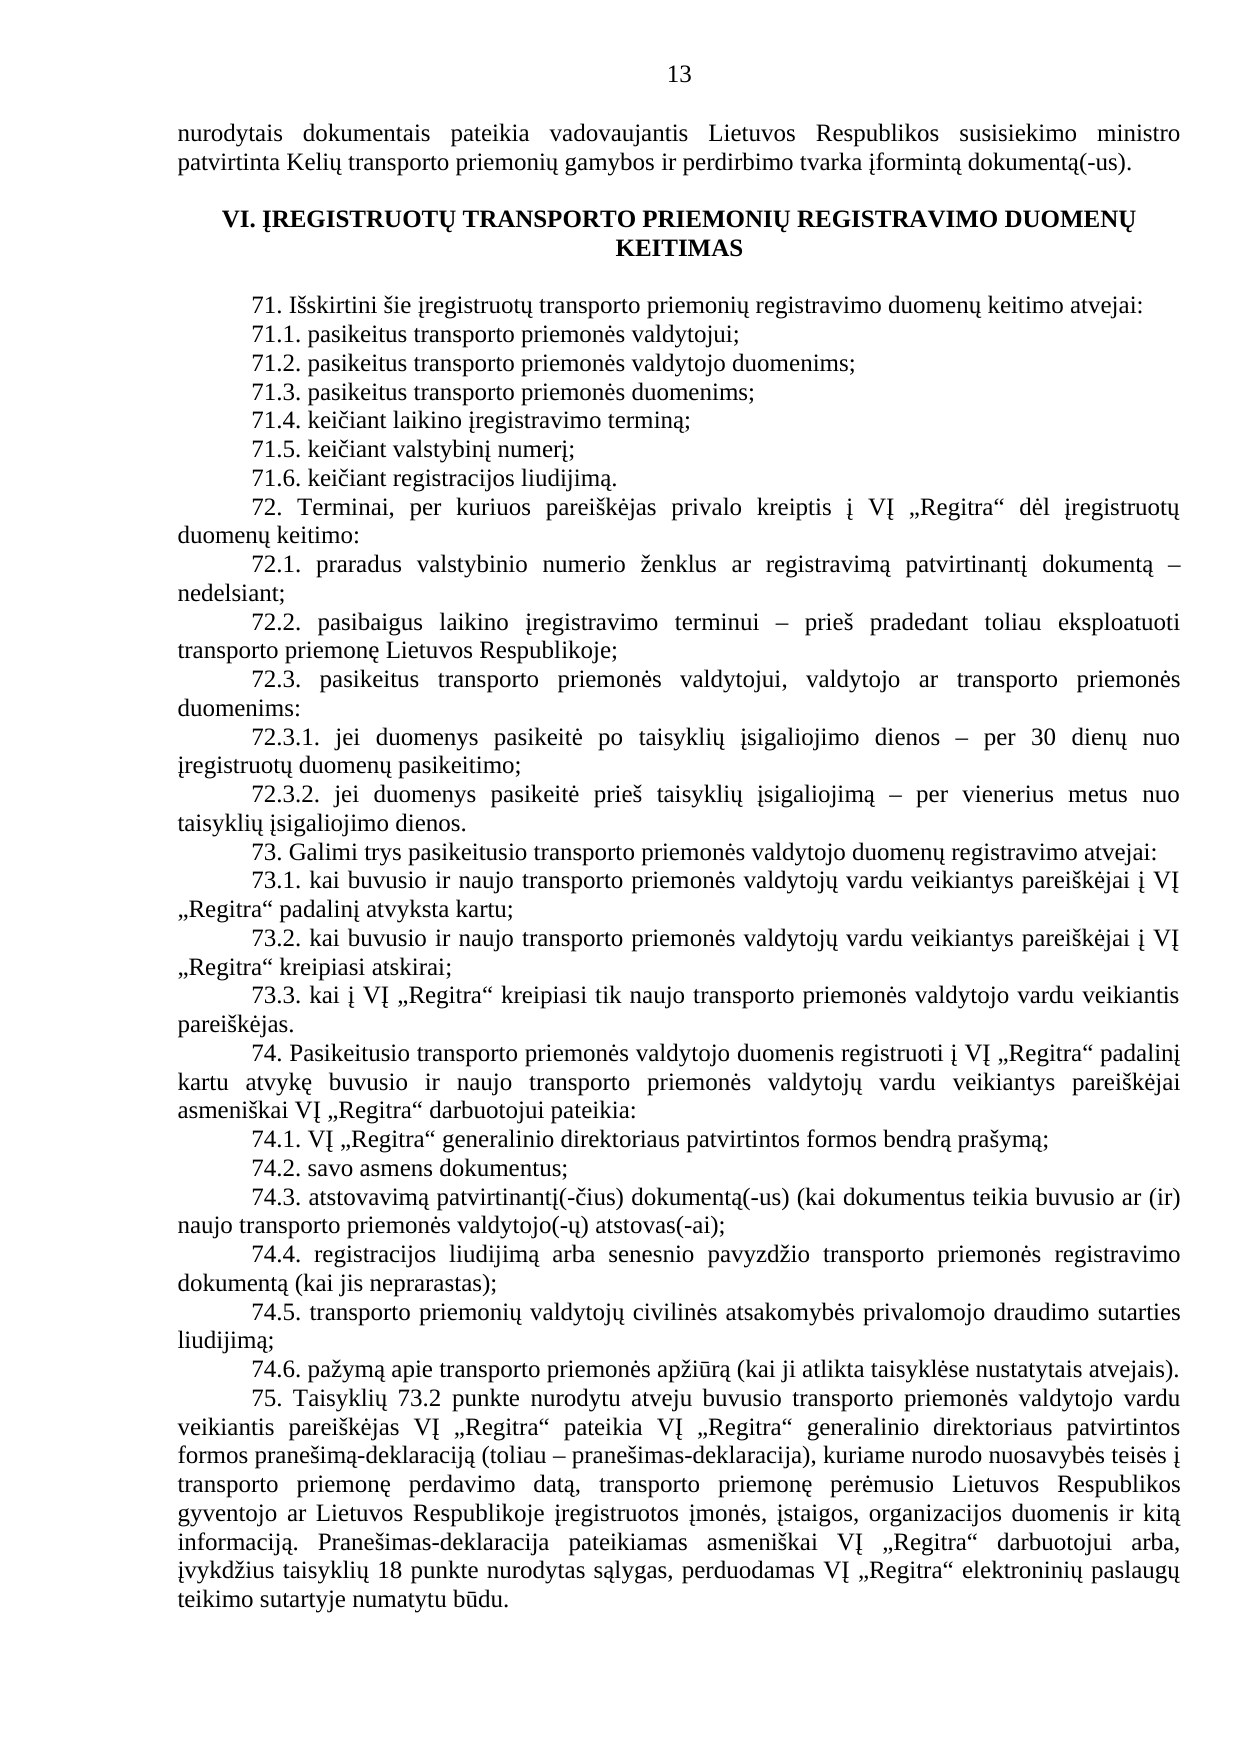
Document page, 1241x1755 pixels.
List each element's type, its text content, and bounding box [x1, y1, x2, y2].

text 71.5. keičiant valstybinį numerį; [177, 434, 1181, 463]
text 74.6. pažymą apie transporto priemonės apžiūrą (kai ji atlikta taisyklėse nustatytais atvejais). [177, 1354, 1181, 1383]
text 72.3.2. jei duomenys pasikeitė prieš taisyklių įsigaliojimą – per vienerius metus nuo taisyklių įsigaliojimo dienos. [177, 779, 1181, 837]
text 73.3. kai į VĮ „Regitra“ kreipiasi tik naujo transporto priemonės valdytojo vardu veikiantis pareiškėjas. [177, 981, 1181, 1038]
text 72.1. praradus valstybinio numerio ženklus ar registravimą patvirtinantį dokumentą – nedelsiant; [177, 549, 1181, 607]
text 71.6. keičiant registracijos liudijimą. [177, 463, 1181, 492]
text 71.2. pasikeitus transporto priemonės valdytojo duomenims; [177, 348, 1181, 377]
text 72.3.1. jei duomenys pasikeitė po taisyklių įsigaliojimo dienos – per 30 dienų nuo įregistruotų duomenų pasikeitimo; [177, 722, 1181, 779]
text 72. Terminai, per kuriuos pareiškėjas privalo kreiptis į VĮ „Regitra“ dėl įregistruotų duomenų keitimo: [177, 492, 1181, 549]
text 72.3. pasikeitus transporto priemonės valdytojui, valdytojo ar transporto priemonės duomenims: [177, 664, 1181, 722]
text 74.2. savo asmens dokumentus; [177, 1153, 1181, 1182]
text nurodytais dokumentais pateikia vadovaujantis Lietuvos Respublikos susisiekimo ministro patvirtinta Kelių transporto priemonių gamybos ir perdirbimo tvarka įformintą dokumentą(-us). [177, 118, 1181, 176]
text VI. ĮREGISTRUOTŲ TRANSPORTO PRIEMONIŲ REGISTRAVIMO DUOMENŲ KEITIMAS [177, 204, 1181, 262]
text 71.1. pasikeitus transporto priemonės valdytojui; [177, 319, 1181, 348]
text 71.4. keičiant laikino įregistravimo terminą; [177, 406, 1181, 434]
text 71.3. pasikeitus transporto priemonės duomenims; [177, 377, 1181, 406]
text 73.2. kai buvusio ir naujo transporto priemonės valdytojų vardu veikiantys pareiškėjai į VĮ „Regitra“ kreipiasi atskirai; [177, 923, 1181, 981]
text 72.2. pasibaigus laikino įregistravimo terminui – prieš pradedant toliau eksploatuoti transporto priemonę Lietuvos Respublikoje; [177, 607, 1181, 664]
text 74. Pasikeitusio transporto priemonės valdytojo duomenis registruoti į VĮ „Regitra“ padalinį kartu atvykę buvusio ir naujo transporto priemonės valdytojų vardu veikiantys pareiškėjai asmeniškai VĮ „Regitra“ darbuotojui pateikia: [177, 1038, 1181, 1124]
text 73. Galimi trys pasikeitusio transporto priemonės valdytojo duomenų registravimo atvejai: [177, 837, 1181, 866]
text 74.3. atstovavimą patvirtinantį(-čius) dokumentą(-us) (kai dokumentus teikia buvusio ar (ir) naujo transporto priemonės valdytojo(-ų) atstovas(-ai); [177, 1182, 1181, 1239]
text 73.1. kai buvusio ir naujo transporto priemonės valdytojų vardu veikiantys pareiškėjai į VĮ „Regitra“ padalinį atvyksta kartu; [177, 866, 1181, 923]
text 74.1. VĮ „Regitra“ generalinio direktoriaus patvirtintos formos bendrą prašymą; [177, 1124, 1181, 1153]
text 75. Taisyklių 73.2 punkte nurodytu atveju buvusio transporto priemonės valdytojo vardu veikiantis pareiškėjas VĮ „Regitra“ pateikia VĮ „Regitra“ generalinio direktoriaus patvirtintos formos pranešimą-deklaraciją (toliau – pranešimas-deklaracija), kuriame nurodo nuosavybės teisės į transporto priemonę perdavimo datą, transporto priemonę perėmusio Lietuvos Respublikos gyventojo ar Lietuvos Respublikoje įregistruotos įmonės, įstaigos, organizacijos duomenis ir kitą informaciją. Pranešimas-deklaracija pateikiamas asmeniškai VĮ „Regitra“ darbuotojui arba, įvykdžius taisyklių 18 punkte nurodytas sąlygas, perduodamas VĮ „Regitra“ elektroninių paslaugų teikimo sutartyje numatytu būdu. [177, 1383, 1181, 1613]
text 74.4. registracijos liudijimą arba senesnio pavyzdžio transporto priemonės registravimo dokumentą (kai jis neprarastas); [177, 1239, 1181, 1297]
text 71. Išskirtini šie įregistruotų transporto priemonių registravimo duomenų keitimo atvejai: [177, 291, 1181, 319]
text 74.5. transporto priemonių valdytojų civilinės atsakomybės privalomojo draudimo sutarties liudijimą; [177, 1297, 1181, 1354]
